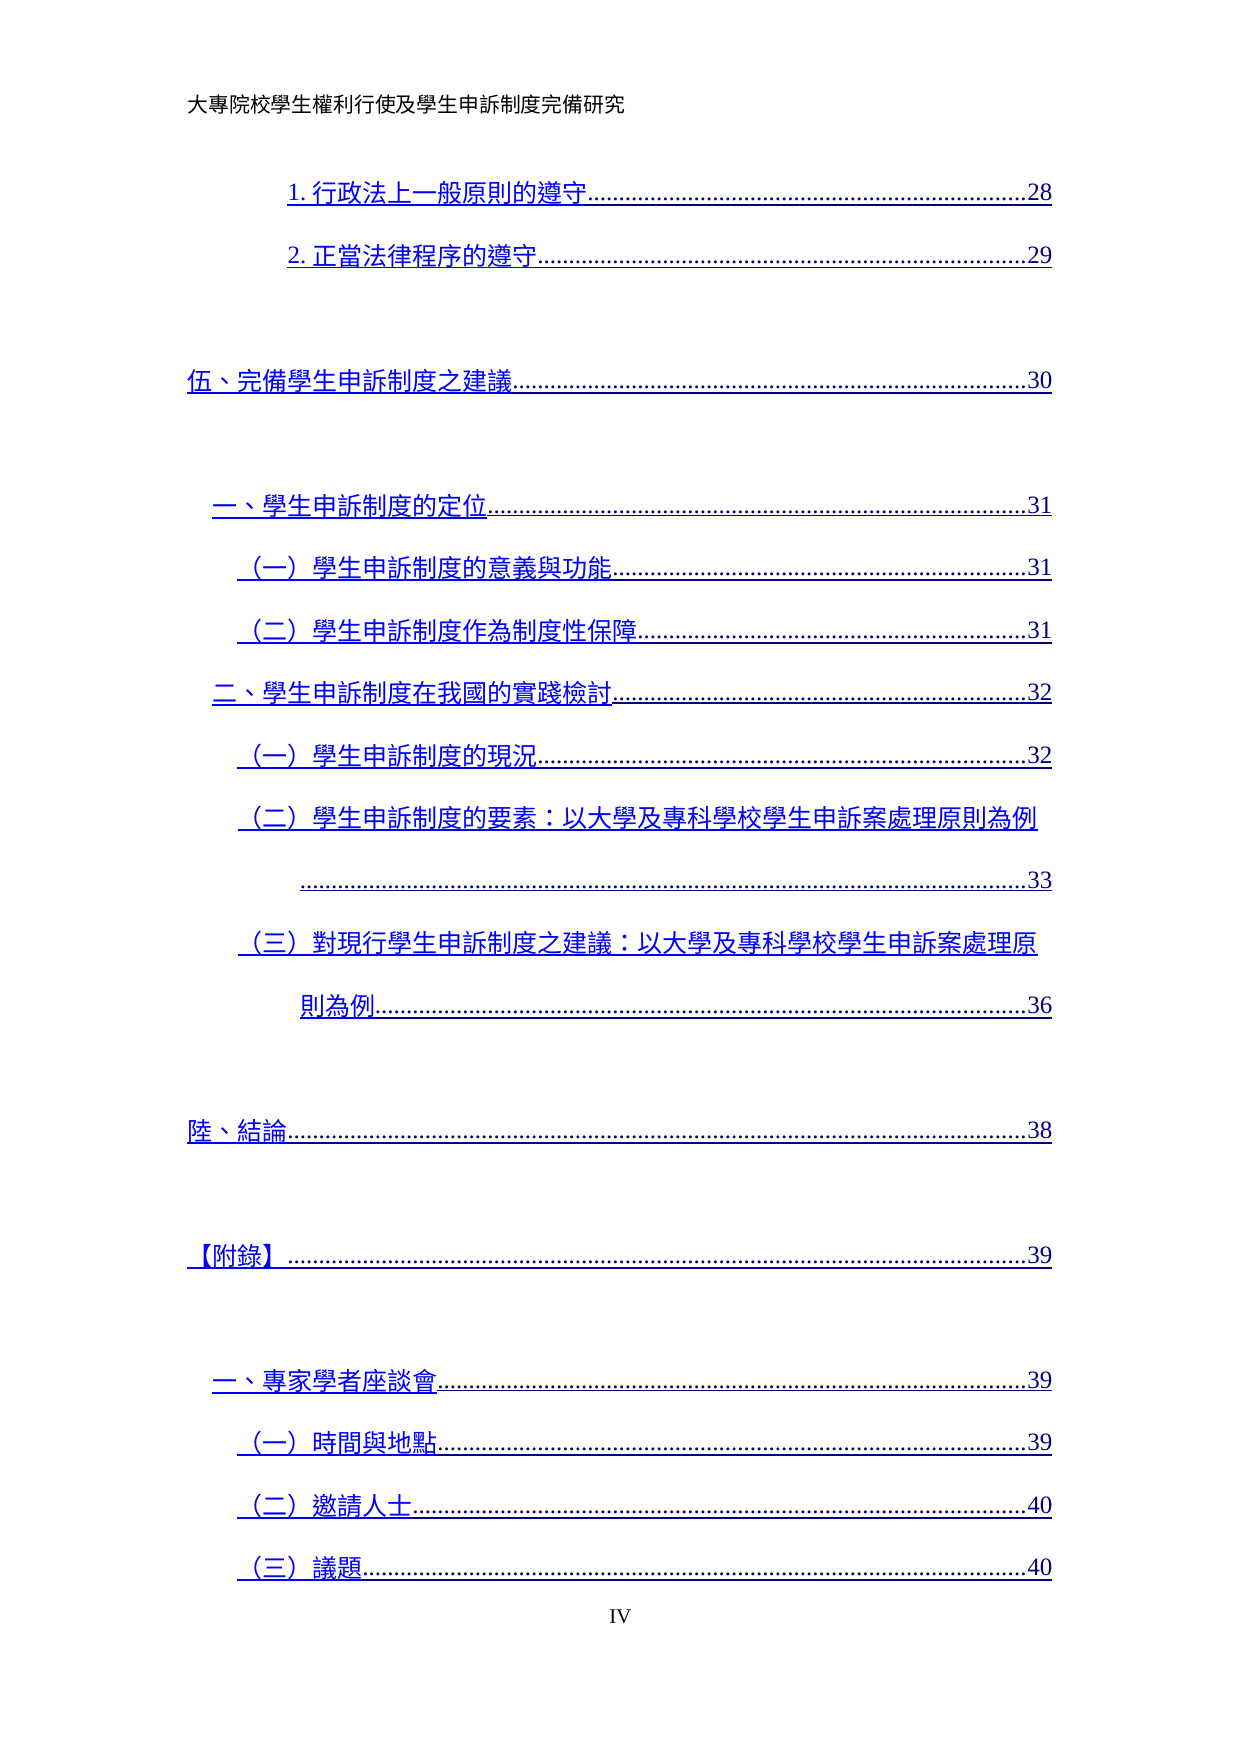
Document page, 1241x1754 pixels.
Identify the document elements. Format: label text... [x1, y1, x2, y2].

text （一）學生申訴制度的意義與功能 31 [237, 525, 1053, 587]
text 陸、結論 38 [187, 1087, 1053, 1150]
text 2. 正當法律程序的遵守 29 [287, 212, 1053, 275]
text （二）邀請人士 40 [237, 1462, 1053, 1525]
text 一、專家學者座談會 39 [212, 1337, 1053, 1400]
text （三）議題 40 [237, 1525, 1053, 1587]
text 伍、完備學生申訴制度之建議 30 [187, 337, 1053, 400]
text 【附錄】 39 [187, 1212, 1053, 1275]
text （一）時間與地點 39 [237, 1400, 1053, 1462]
text 1. 行政法上一般原則的遵守 28 [287, 150, 1053, 212]
text （三）對現行學生申訴制度之建議：以大學及專科學校學生申訴案處理原則為例 36 [237, 900, 1053, 1025]
text （二）學生申訴制度的要素：以大學及專科學校學生申訴案處理原則為例 33 [237, 775, 1053, 900]
text （二）學生申訴制度作為制度性保障 31 [237, 587, 1053, 650]
text 一、學生申訴制度的定位 31 [212, 462, 1053, 525]
text 二、學生申訴制度在我國的實踐檢討 32 [212, 650, 1053, 712]
text （一）學生申訴制度的現況 32 [237, 712, 1053, 775]
